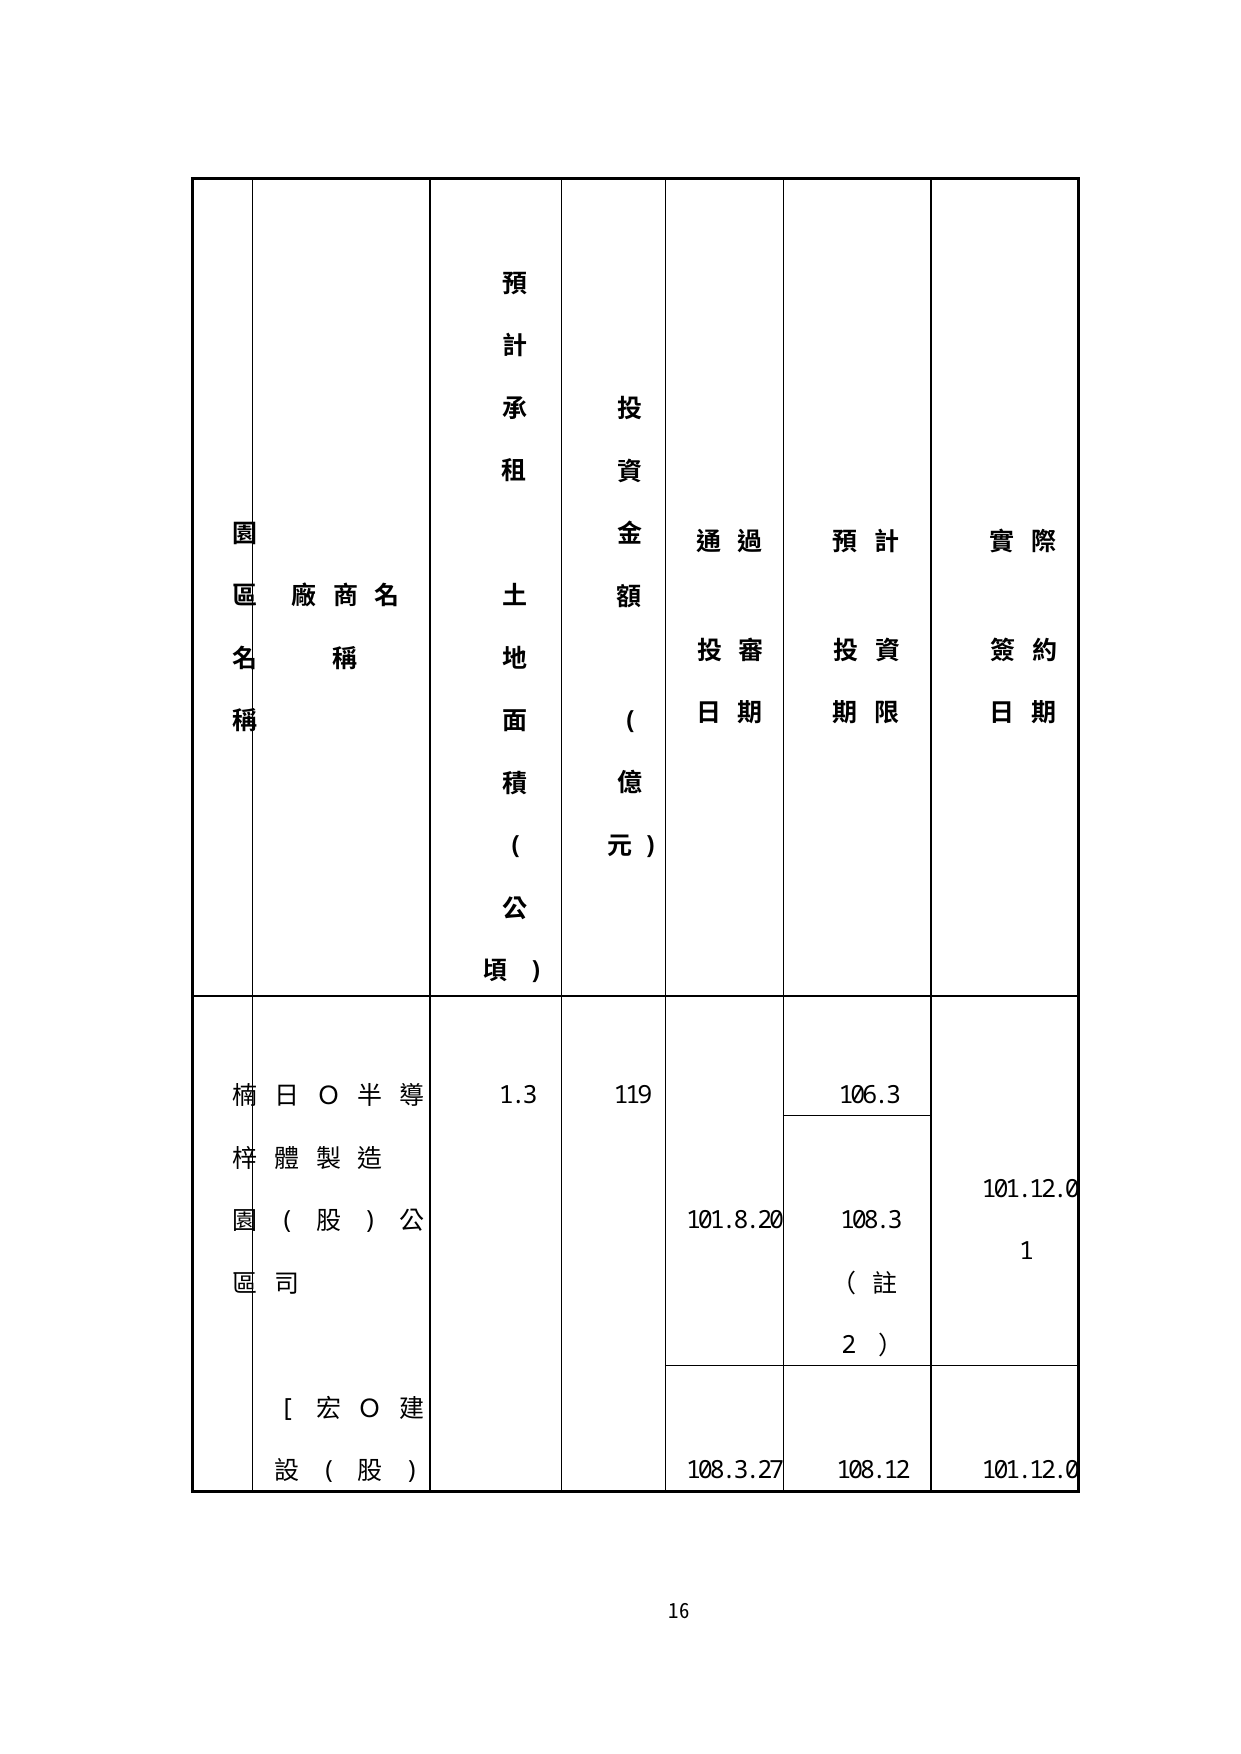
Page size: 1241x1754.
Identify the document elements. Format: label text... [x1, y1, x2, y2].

table_cell 101.12.0 [932, 1366, 1077, 1490]
table_cell 108.3.27 [666, 1366, 783, 1490]
table_cell 楠梓園區 [194, 997, 252, 1490]
table_cell 101.8.20 [666, 997, 783, 1365]
table_cell 108.12 [784, 1366, 930, 1490]
table_cell 楠梓園區 [236, 1274, 252, 1291]
table_header 預計承租 土地面積 (公頃) [431, 180, 561, 995]
table_cell 108.3（註2） [784, 1116, 930, 1365]
table_cell 101.12.01 [932, 997, 1077, 1365]
table_header 通過 投審日期 [666, 180, 783, 995]
table_header 投資金額 (億元) [562, 180, 665, 995]
table_header 園區名稱 [194, 180, 252, 995]
table_header 預計 投資期限 [784, 180, 930, 995]
table_header 廠商名稱 [253, 180, 429, 995]
table_cell 楠梓園區 [236, 1211, 252, 1228]
table_cell 106.3 [784, 997, 930, 1115]
table_header 實際 簽約日期 [932, 180, 1077, 995]
table_cell 119 [562, 997, 665, 1490]
table_cell 1.3 [431, 997, 561, 1490]
table_cell 日Ｏ半導體製造(股)公司 [宏Ｏ建設(股)公司] [253, 997, 429, 1490]
